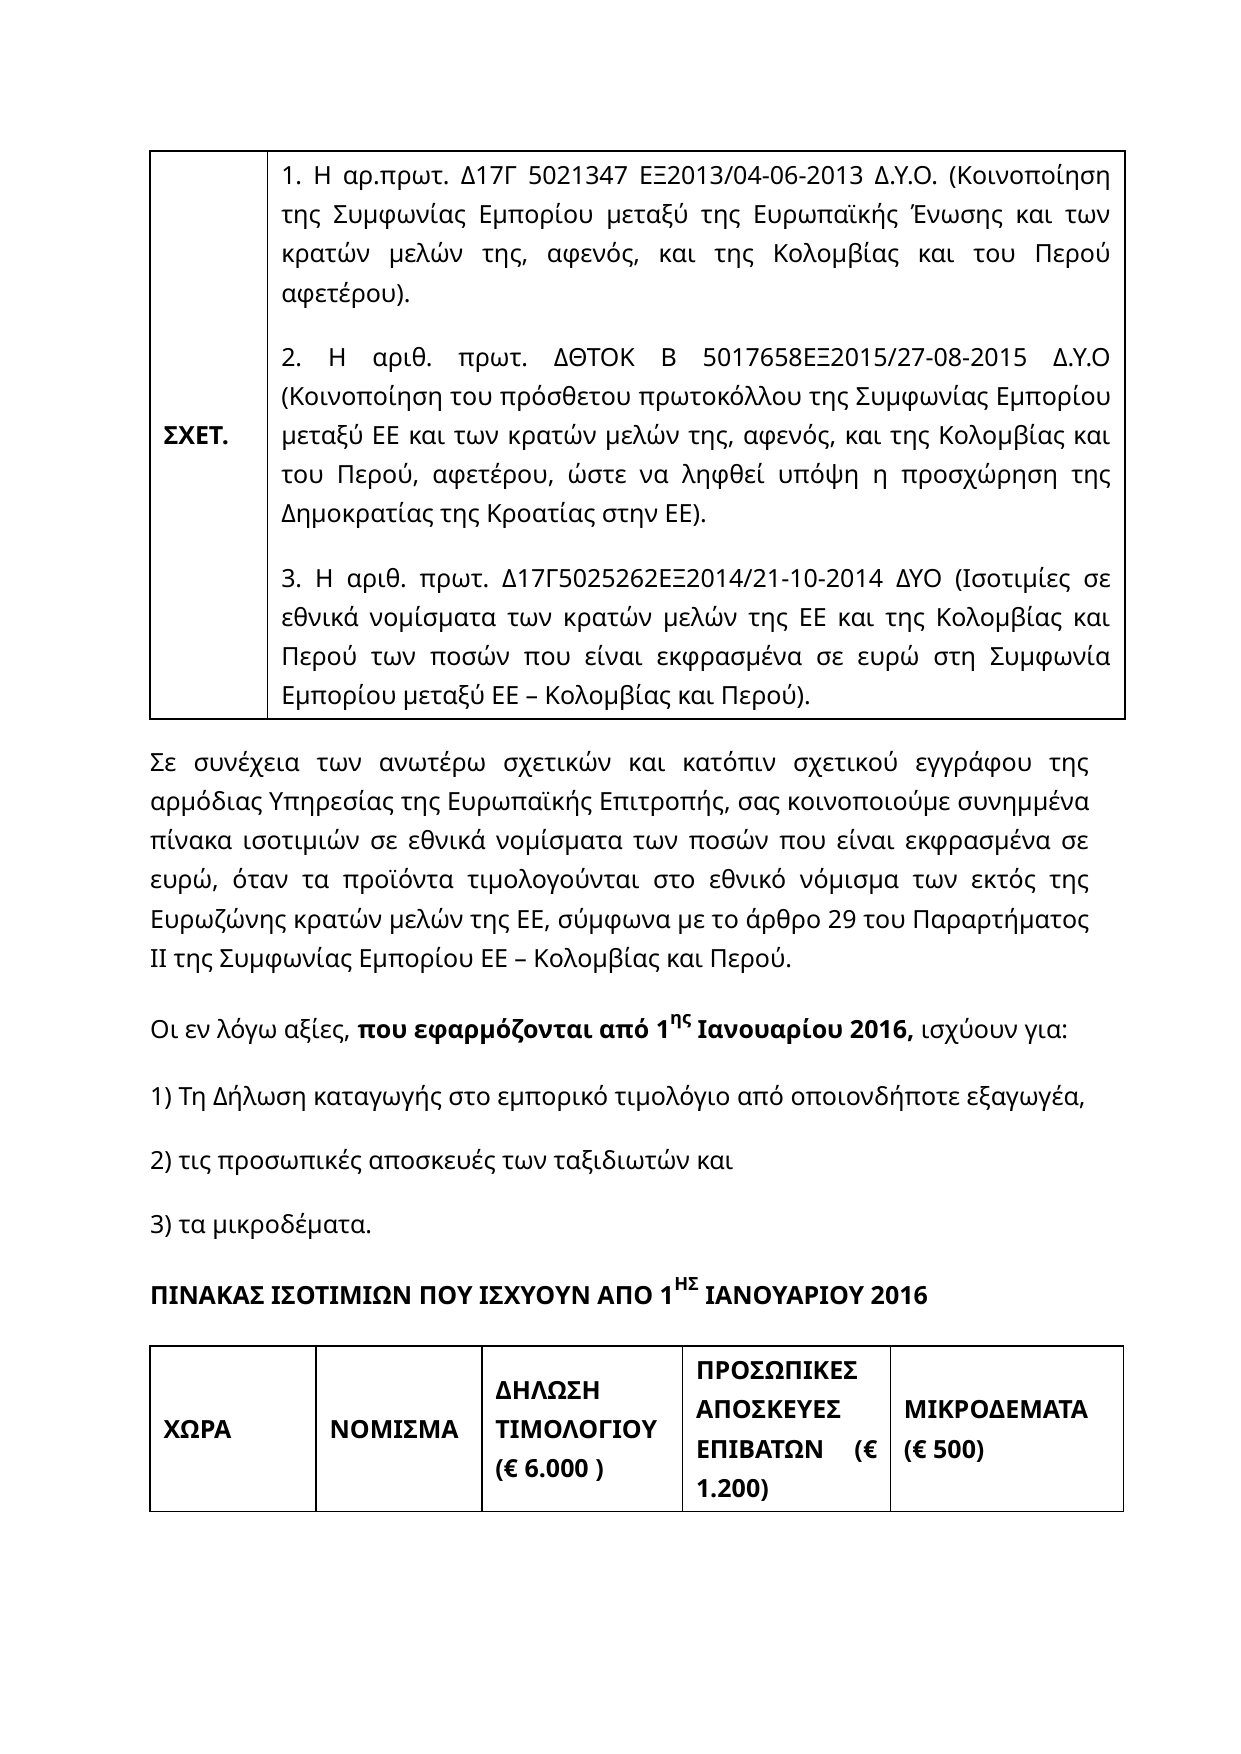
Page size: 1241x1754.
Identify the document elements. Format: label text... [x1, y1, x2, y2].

table_header ΝΟΜΙΣΜΑ [317, 1347, 481, 1511]
text 3) τα μικροδέματα. [150, 1207, 1090, 1241]
table_header ΜΙΚΡΟΔΕΜΑΤΑ (€ 500) [891, 1347, 1123, 1511]
text Σε συνέχεια των ανωτέρω σχετικών και κατόπιν σχετικού εγγράφου της αρμόδιας Υπηρεσίας της Ευρωπαϊκής Επιτροπής, σας κοινοποιούμε συνημμένα πίνακα ισοτιμιών σε εθνικά νομίσματα των ποσών που είναι εκφρασμένα σε ευρώ, όταν τα προϊόντα τιμολογούνται στο εθνικό νόμισμα των εκτός της Ευρωζώνης κρατών μελών της ΕΕ, σύμφωνα με το άρθρο 29 του Παραρτήματος ΙΙ της Συμφωνίας Εμπορίου ΕΕ – Κολομβίας και Περού. [150, 745, 1090, 974]
text 1) Τη Δήλωση καταγωγής στο εμπορικό τιμολόγιο από οποιονδήποτε εξαγωγέα, [150, 1079, 1090, 1113]
table_header ΧΩΡΑ [151, 1347, 315, 1511]
table_header ΠΡΟΣΩΠΙΚΕΣ ΑΠΟΣΚΕΥΕΣ ΕΠΙΒΑΤΩΝ (€ 1.200) [683, 1347, 890, 1511]
table_cell 1. Η αρ.πρωτ. Δ17Γ 5021347 ΕΞ2013/04-06-2013 Δ.Υ.Ο. (Κοινοποίηση της Συμφωνίας Εμπορίου μεταξύ της Ευρωπαϊκής Ένωσης και των κρατών μελών της, αφενός, και της Κολομβίας και του Περού αφετέρου). 2. Η αριθ. πρωτ. ΔΘΤΟΚ Β 5017658ΕΞ2015/27-08-2015 Δ.Υ.Ο (Κοινοποίηση του πρόσθετου πρωτοκόλλου της Συμφωνίας Εμπορίου μεταξύ ΕΕ και των κρατών μελών της, αφενός, και της Κολομβίας και του Περού, αφετέρου, ώστε να ληφθεί υπόψη η προσχώρηση της Δημοκρατίας της Κροατίας στην ΕΕ). 3. Η αριθ. πρωτ. Δ17Γ5025262ΕΞ2014/21-10-2014 ΔΥΟ (Ισοτιμίες σε εθνικά νομίσματα των κρατών μελών της ΕΕ και της Κολομβίας και Περού των ποσών που είναι εκφρασμένα σε ευρώ στη Συμφωνία Εμπορίου μεταξύ ΕΕ – Κολομβίας και Περού). [268, 152, 1124, 718]
text Οι εν λόγω αξίες, που εφαρμόζονται από 1ης Ιανουαρίου 2016, ισχύουν για: [150, 1005, 1090, 1047]
text 2) τις προσωπικές αποσκευές των ταξιδιωτών και [150, 1143, 1090, 1177]
table_cell ΣΧΕΤ. [151, 152, 267, 718]
text ΠΙΝΑΚΑΣ ΙΣΟΤΙΜΙΩΝ ΠΟΥ ΙΣΧΥΟΥΝ ΑΠΟ 1ΗΣ ΙΑΝΟΥΑΡΙΟΥ 2016 [150, 1271, 1090, 1314]
table_header ΔΗΛΩΣΗ ΤΙΜΟΛΟΓΙΟΥ (€ 6.000 ) [483, 1347, 682, 1511]
